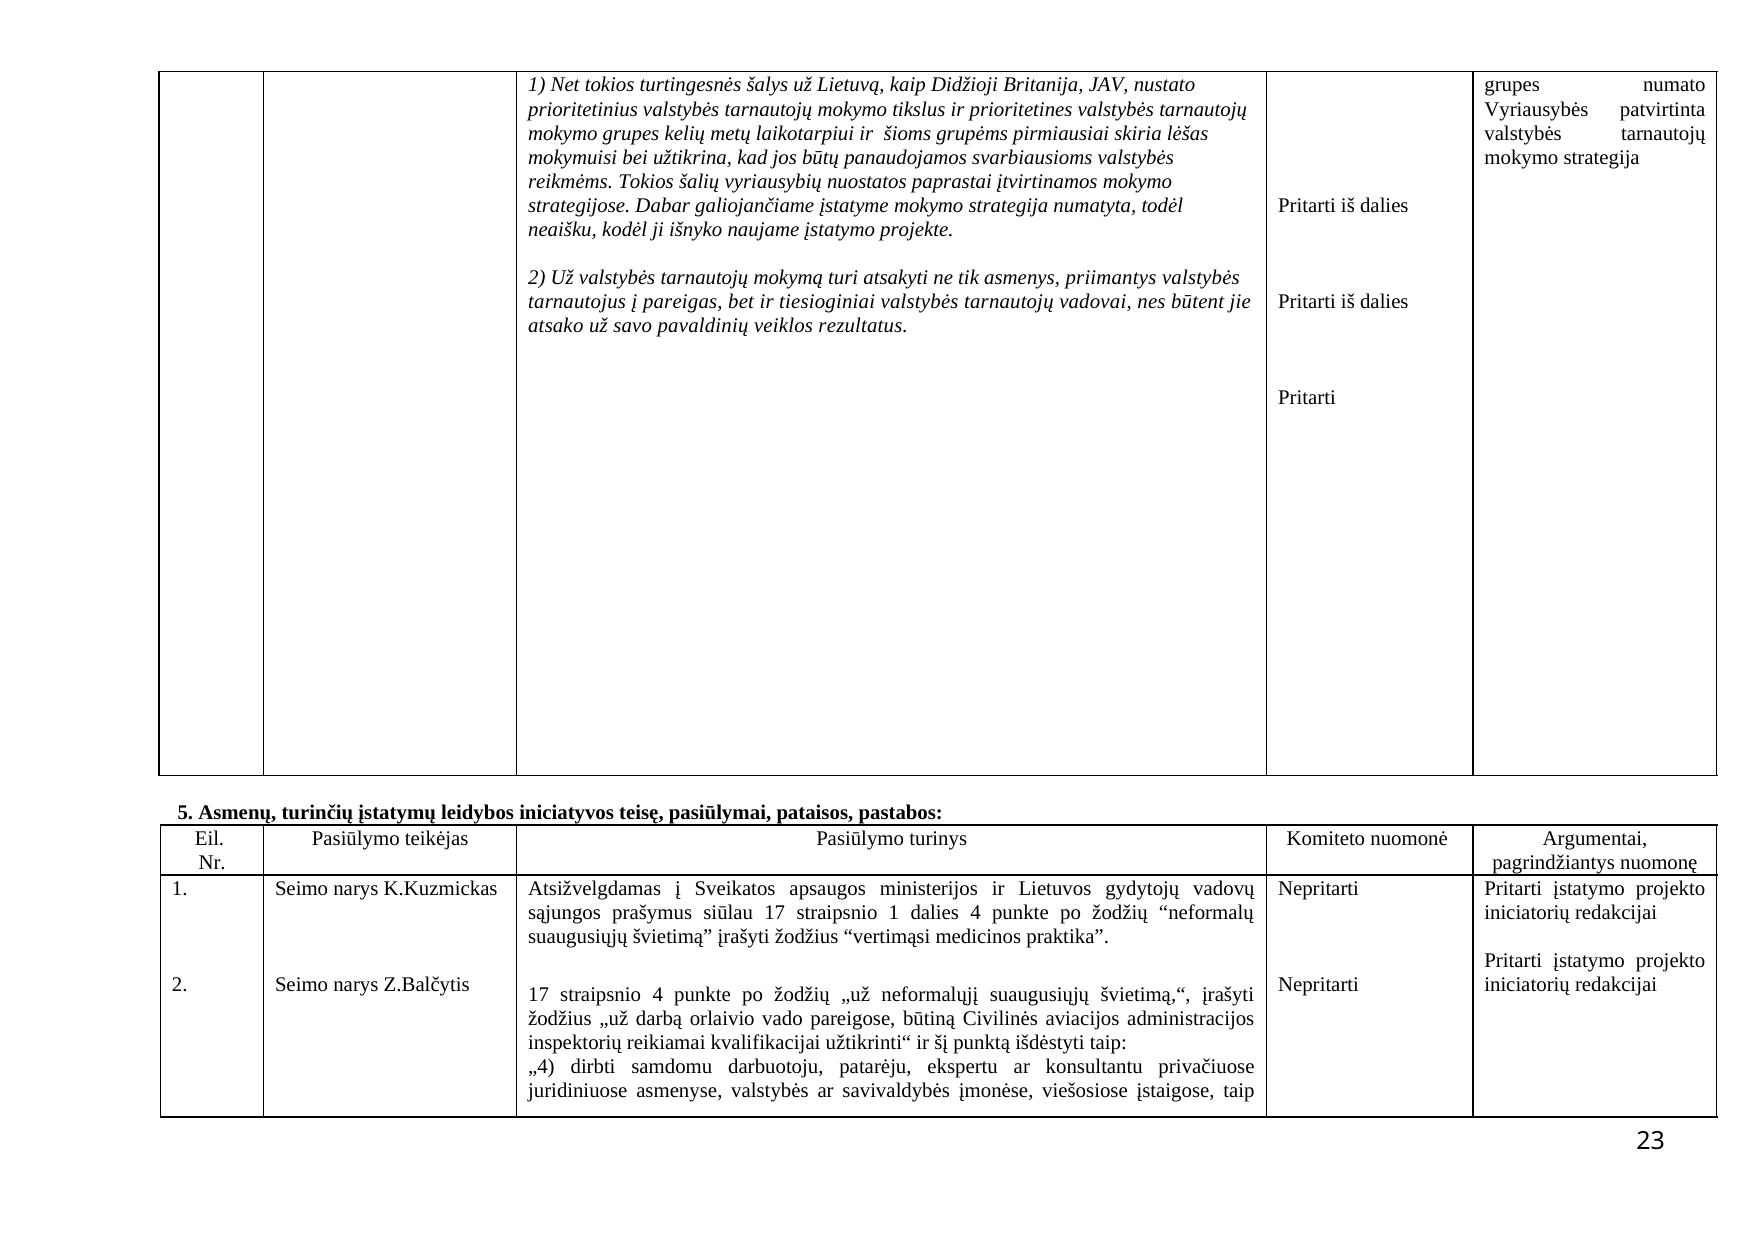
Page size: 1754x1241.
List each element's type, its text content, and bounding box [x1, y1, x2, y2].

table_cell 1. 2. [161, 876, 263, 1116]
table_cell Pritarti įstatymo projekto iniciatorių redakcijai Pritarti įstatymo projekto iniciatorių redakcijai [1474, 876, 1716, 1116]
table_cell Atsižvelgdamas į Sveikatos apsaugos ministerijos ir Lietuvos gydytojų vadovų sąjungos prašymus siūlau 17 straipsnio 1 dalies 4 punkte po žodžių “neformalų suaugusiųjų švietimą” įrašyti žodžius “vertimąsi medicinos praktika”. 17 straipsnio 4 punkte po žodžių „už neformalųjį suaugusiųjų švietimą,“, įrašyti žodžius „už darbą orlaivio vado pareigose, būtiną Civilinės aviacijos administracijos inspektorių reikiamai kvalifikacijai užtikrinti“ ir šį punktą išdėstyti taip: „4) dirbti samdomu darbuotoju, patarėju, ekspertu ar konsultantu privačiuose juridiniuose asmenyse, valstybės ar savivaldybės įmonėse, viešosiose įstaigose, taip [517, 876, 1266, 1116]
table_cell 1) Net tokios turtingesnės šalys už Lietuvą, kaip Didžioji Britanija, JAV, nustato prioritetinius valstybės tarnautojų mokymo tikslus ir prioritetines valstybės tarnautojų mokymo grupes kelių metų laikotarpiui ir šioms grupėms pirmiausiai skiria lėšas mokymuisi bei užtikrina, kad jos būtų panaudojamos svarbiausioms valstybės reikmėms. Tokios šalių vyriausybių nuostatos paprastai įtvirtinamos mokymo strategijose. Dabar galiojančiame įstatyme mokymo strategija numatyta, todėl neaišku, kodėl ji išnyko naujame įstatymo projekte. 2) Už valstybės tarnautojų mokymą turi atsakyti ne tik asmenys, priimantys valstybės tarnautojus į pareigas, bet ir tiesioginiai valstybės tarnautojų vadovai, nes būtent jie atsako už savo pavaldinių veiklos rezultatus. [517, 72, 1266, 774]
table_cell Nepritarti Nepritarti [1267, 876, 1472, 1116]
table_cell Seimo narys K.Kuzmickas Seimo narys Z.Balčytis [264, 876, 516, 1116]
table_cell grupes numato Vyriausybės patvirtinta valstybės tarnautojų mokymo strategija [1474, 72, 1716, 774]
table_header Pasiūlymo turinys [517, 826, 1266, 874]
table_cell Pritarti iš dalies Pritarti iš dalies Pritarti [1267, 72, 1472, 774]
table_header Komiteto nuomonė [1267, 826, 1472, 874]
table_cell [160, 72, 263, 774]
table_header Eil. Nr. [161, 826, 263, 874]
text 5. Asmenų, turinčių įstatymų leidybos iniciatyvos teisę, pasiūlymai, pataisos, pastabos: [177, 800, 1665, 824]
table_header Pasiūlymo teikėjas [264, 826, 516, 874]
table_header Argumentai, pagrindžiantys nuomonę [1474, 826, 1716, 874]
table_cell [264, 72, 516, 774]
